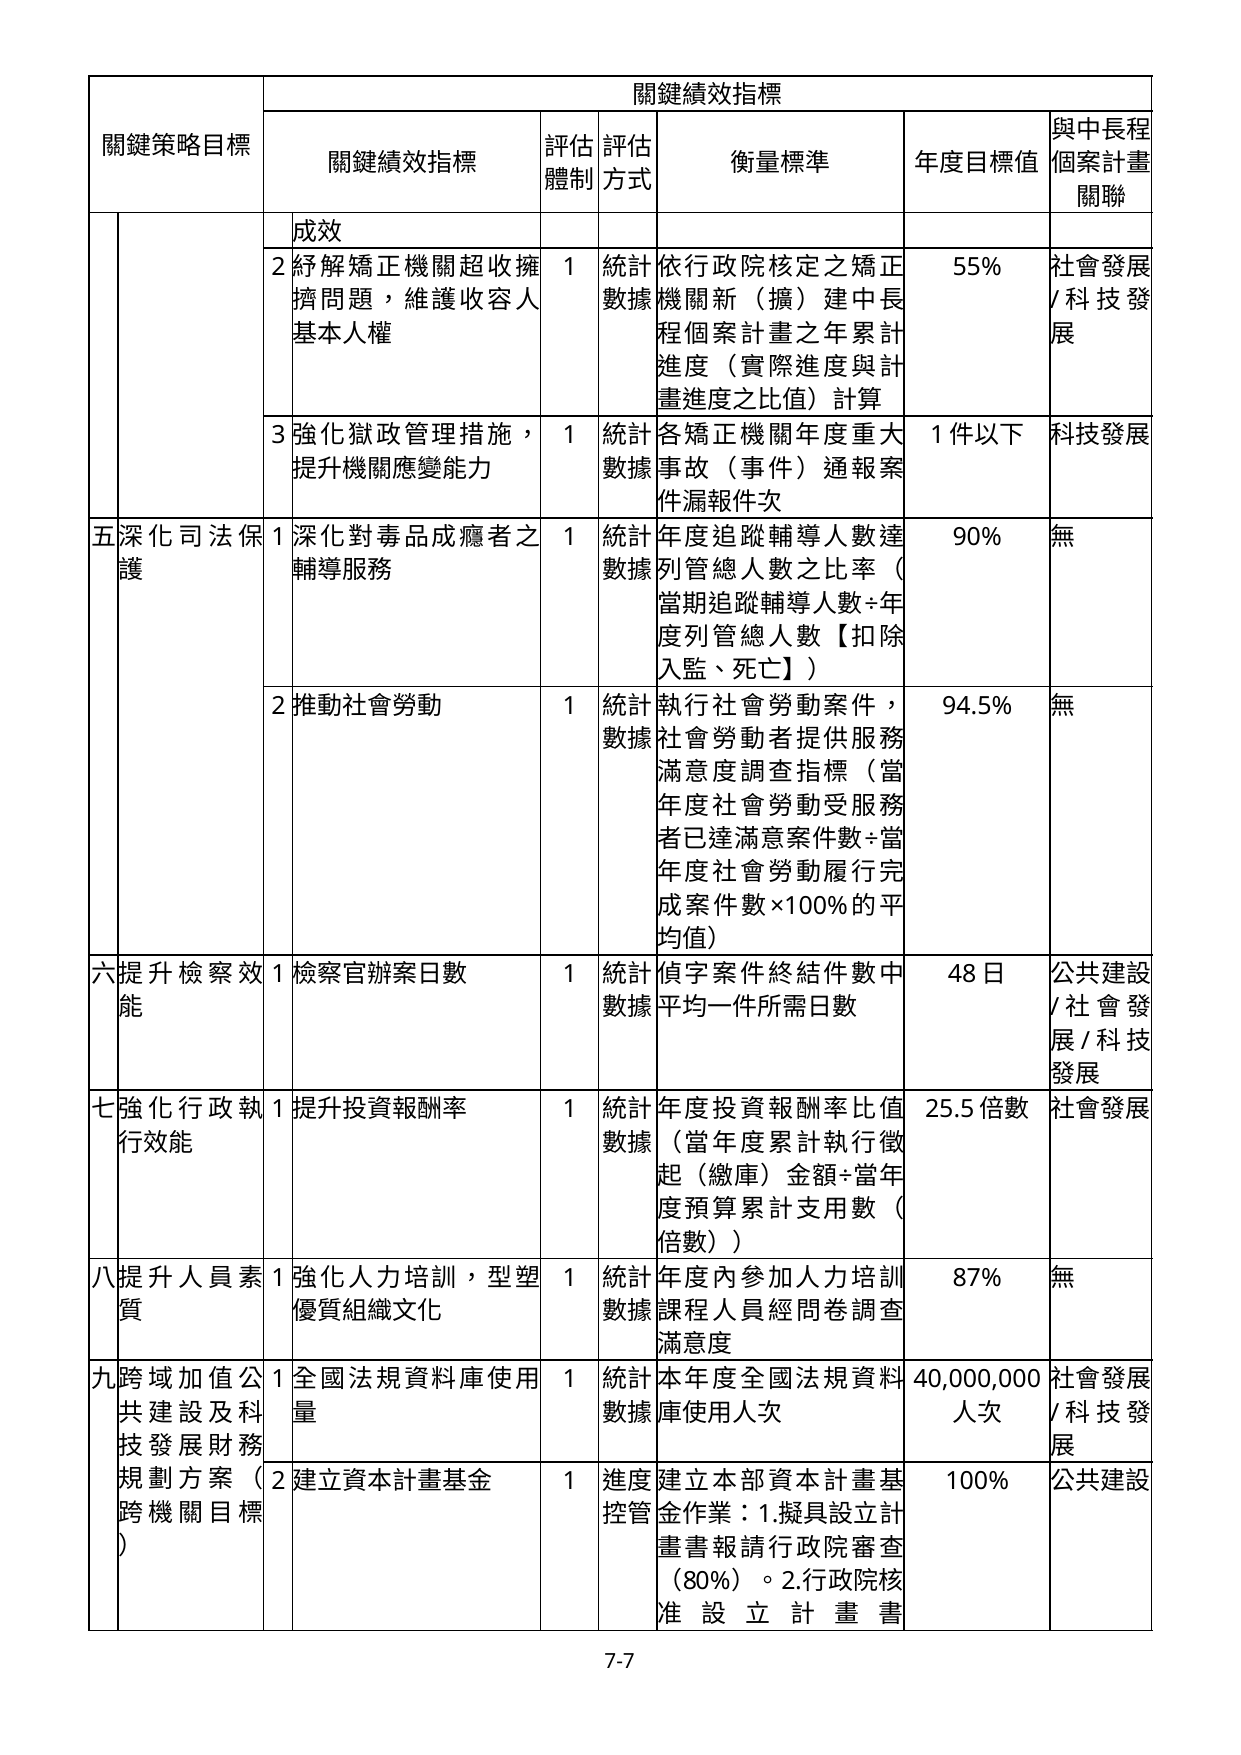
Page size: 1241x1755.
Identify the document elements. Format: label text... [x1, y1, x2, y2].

table_cell 本年度全國法規資料庫使用人次 [658, 1361, 903, 1461]
table_cell 紓解矯正機關超收擁擠問題，維護收容人基本人權 [293, 249, 540, 415]
table_cell 年度目標值 [905, 112, 1049, 212]
table_cell 1 [541, 417, 598, 517]
table_cell 統計數據 [599, 687, 656, 954]
table_cell 深化司法保護 [119, 519, 263, 954]
table_cell 公共建設 [1051, 1463, 1151, 1629]
table_cell 48日 [905, 956, 1049, 1089]
table_cell 統計數據 [599, 1259, 656, 1359]
table_cell 55% [905, 249, 1049, 415]
table_cell 檢察官辦案日數 [293, 956, 540, 1089]
table_cell 90% [905, 519, 1049, 686]
table_cell 1 [541, 687, 598, 954]
table_cell 科技發展 [1051, 417, 1151, 517]
table_cell 強化人力培訓，型塑優質組織文化 [293, 1259, 540, 1359]
table_cell 1 [264, 956, 292, 1089]
table_cell 1件以下 [905, 417, 1049, 517]
table_cell 統計數據 [599, 1091, 656, 1258]
table_cell 統計數據 [599, 249, 656, 415]
table_cell 深化對毒品成癮者之輔導服務 [293, 519, 540, 686]
table_cell 社會發展/科技發展 [1051, 1361, 1151, 1461]
table_cell 1 [541, 1361, 598, 1461]
table_cell 評估 方式 [599, 112, 656, 212]
table_cell 進度控管 [599, 1463, 656, 1629]
table_header 關鍵策略目標 [90, 77, 263, 212]
table_cell 提升投資報酬率 [293, 1091, 540, 1258]
table_cell [1051, 213, 1151, 247]
table_cell 年度內參加人力培訓課程人員經問卷調查滿意度 [658, 1259, 903, 1359]
table_cell 3 [264, 417, 292, 517]
table_cell 五 [90, 519, 117, 954]
table_cell 統計數據 [599, 417, 656, 517]
table_cell 94.5% [905, 687, 1049, 954]
table_cell 1 [541, 1091, 598, 1258]
table_cell [541, 213, 598, 247]
table_cell [599, 213, 656, 247]
table_header 關鍵績效指標 [264, 77, 1151, 110]
table_cell 九 [90, 1361, 117, 1629]
table_cell 評估 體制 [541, 112, 598, 212]
table_cell 25.5倍數 [905, 1091, 1049, 1258]
table_cell 建立資本計畫基金 [293, 1463, 540, 1629]
table_cell 年度追蹤輔導人數達列管總人數之比率（當期追蹤輔導人數÷年度列管總人數【扣除入監、死亡】） [658, 519, 903, 686]
table_cell 統計數據 [599, 956, 656, 1089]
table_cell 1 [264, 1091, 292, 1258]
table_cell 偵字案件終結件數中平均一件所需日數 [658, 956, 903, 1089]
table_cell 公共建設/社會發展/科技發展 [1051, 956, 1151, 1089]
table_cell 無 [1051, 1259, 1151, 1359]
table_cell 四 [90, 213, 117, 517]
table_cell 依行政院核定之矯正機關新（擴）建中長程個案計畫之年累計進度（實際進度與計畫進度之比值）計算 [658, 249, 903, 415]
table_cell 40,000,000 人次 [905, 1361, 1049, 1461]
table_cell 2 [264, 687, 292, 954]
table_cell 87% [905, 1259, 1049, 1359]
table_cell 七 [90, 1091, 117, 1258]
table_cell 無 [1051, 687, 1151, 954]
table_cell 2 [264, 1463, 292, 1629]
table_cell 跨域加值公共建設及科技發展財務規劃方案（跨機關目標） [119, 1361, 263, 1629]
table_cell 1 [541, 519, 598, 686]
table_cell 衡量標準 [658, 112, 903, 212]
table_cell 1 [541, 1259, 598, 1359]
table_cell 全國法規資料庫使用量 [293, 1361, 540, 1461]
table_cell 1 [264, 519, 292, 686]
table_cell 六 [90, 956, 117, 1089]
table_cell 社會發展/科技發展 [1051, 249, 1151, 415]
table_cell 執行社會勞動案件，社會勞動者提供服務滿意度調查指標（當年度社會勞動受服務者已達滿意案件數÷當年度社會勞動履行完成案件數×100%的平均值） [658, 687, 903, 954]
table_cell 八 [90, 1259, 117, 1359]
table_cell 各矯正機關年度重大事故（事件）通報案件漏報件次 [658, 417, 903, 517]
table_cell 強化行政執行效能 [119, 1091, 263, 1258]
table_cell 提升檢察效能 [119, 956, 263, 1089]
table_cell 無 [1051, 519, 1151, 686]
table_cell 100% [905, 1463, 1049, 1629]
table_cell 與中長程個案計畫關聯 [1051, 112, 1151, 212]
table_cell 統計數據 [599, 519, 656, 686]
table_cell 統計數據 [599, 1361, 656, 1461]
table_cell 年度投資報酬率比值（當年度累計執行徵起（繳庫）金額÷當年度預算累計支用數（倍數）） [658, 1091, 903, 1258]
table_cell 強化獄政管理措施，提升機關應變能力 [293, 417, 540, 517]
table_cell 2 [264, 249, 292, 415]
table_cell [658, 213, 903, 247]
table_cell 推動獄政改革 [119, 213, 263, 517]
table_cell 關鍵績效指標 [264, 112, 540, 212]
table_cell 推動社會勞動 [293, 687, 540, 954]
table_cell 1 [541, 956, 598, 1089]
table_cell 1 [264, 1361, 292, 1461]
table_cell 成效 [293, 213, 540, 247]
table_cell 1 [541, 249, 598, 415]
table_cell 社會發展 [1051, 1091, 1151, 1258]
table_cell [264, 213, 292, 247]
table_cell [905, 213, 1049, 247]
table_cell 1 [264, 1259, 292, 1359]
table_cell 提升人員素質 [119, 1259, 263, 1359]
table_cell 1 [541, 1463, 598, 1629]
table_cell 建立本部資本計畫基金作業：1.擬具設立計畫書報請行政院審查（80%）。2.行政院核准設立計畫書 [658, 1463, 903, 1629]
